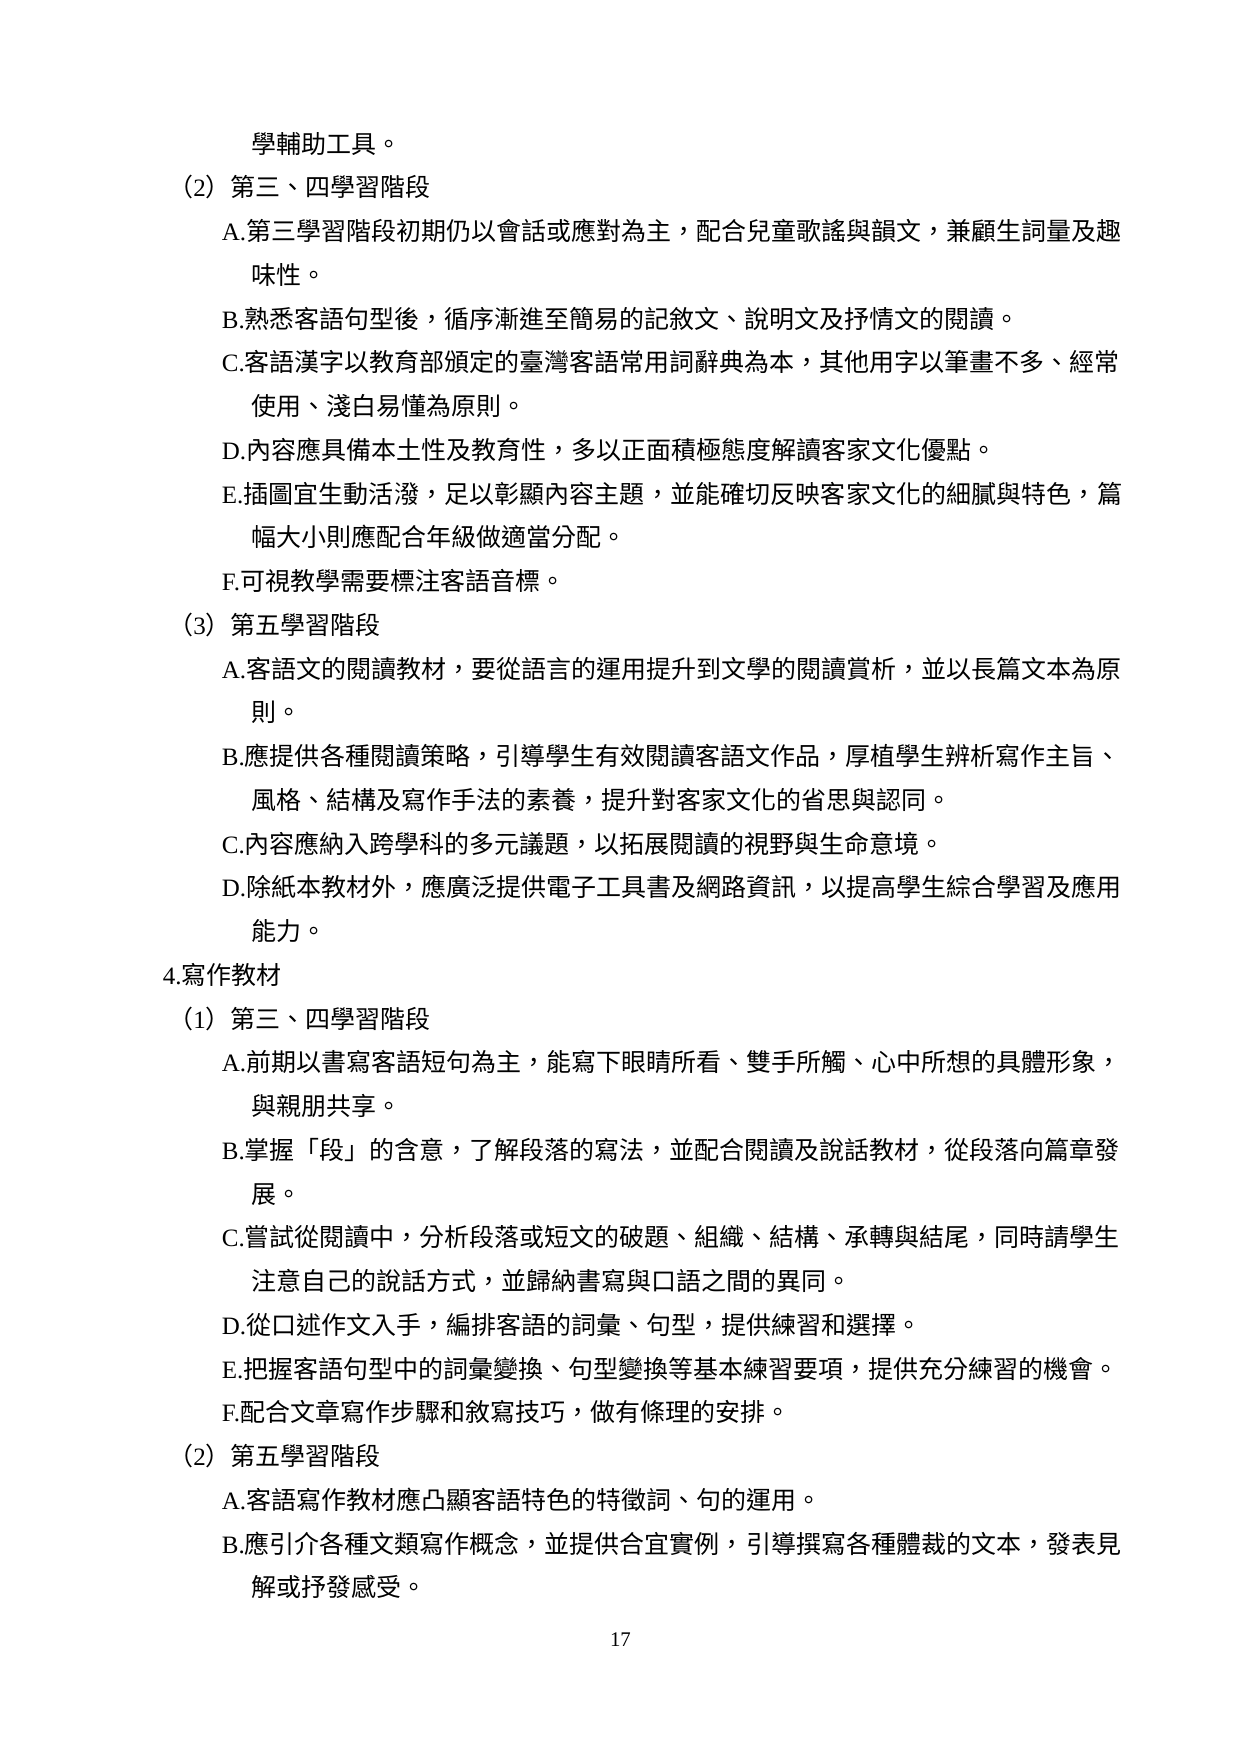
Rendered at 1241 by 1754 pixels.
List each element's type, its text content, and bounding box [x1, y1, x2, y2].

text D.內容應具備本土性及教育性，多以正面積極態度解讀客家文化優點。 [222, 424, 1122, 468]
text 4.寫作教材 [163, 949, 1122, 993]
text C.客語漢字以教育部頒定的臺灣客語常用詞辭典為本，其他用字以筆畫不多、經常使用、淺白易懂為原則。 [222, 337, 1122, 424]
text D.從口述作文入手，編排客語的詞彙、句型，提供練習和選擇。 [222, 1299, 1122, 1343]
text F.可視教學需要標注客語音標。 [222, 556, 1122, 599]
text B.應提供各種閱讀策略，引導學生有效閱讀客語文作品，厚植學生辨析寫作主旨、風格、結構及寫作手法的素養，提升對客家文化的省思與認同。 [222, 731, 1122, 818]
text D.除紙本教材外，應廣泛提供電子工具書及網路資訊，以提高學生綜合學習及應用能力。 [222, 862, 1122, 949]
text B.熟悉客語句型後，循序漸進至簡易的記敘文、說明文及抒情文的閱讀。 [222, 293, 1122, 337]
text A.前期以書寫客語短句為主，能寫下眼睛所看、雙手所觸、心中所想的具體形象，與親朋共享。 [222, 1037, 1122, 1124]
text B.掌握「段」的含意，了解段落的寫法，並配合閱讀及說話教材，從段落向篇章發展。 [222, 1124, 1122, 1212]
text C.嘗試從閱讀中，分析段落或短文的破題、組織、結構、承轉與結尾，同時請學生注意自己的說話方式，並歸納書寫與口語之間的異同。 [222, 1212, 1122, 1299]
text C.內容應納入跨學科的多元議題，以拓展閱讀的視野與生命意境。 [222, 818, 1122, 862]
text （1）第三、四學習階段 [168, 993, 1122, 1037]
text （2）第五學習階段 [168, 1431, 1122, 1474]
text B.應引介各種文類寫作概念，並提供合宜實例，引導撰寫各種體裁的文本，發表見解或抒發感受。 [222, 1518, 1122, 1606]
text F.配合文章寫作步驟和敘寫技巧，做有條理的安排。 [222, 1387, 1122, 1431]
text A.客語寫作教材應凸顯客語特色的特徵詞、句的運用。 [222, 1474, 1122, 1518]
text A.第三學習階段初期仍以會話或應對為主，配合兒童歌謠與韻文，兼顧生詞量及趣味性。 [222, 206, 1122, 293]
text （2）第三、四學習階段 [168, 162, 1122, 206]
text 學輔助工具。 [222, 118, 1122, 162]
text E.插圖宜生動活潑，足以彰顯內容主題，並能確切反映客家文化的細膩與特色，篇幅大小則應配合年級做適當分配。 [222, 468, 1122, 556]
text E.把握客語句型中的詞彙變換、句型變換等基本練習要項，提供充分練習的機會。 [222, 1343, 1122, 1387]
text A.客語文的閱讀教材，要從語言的運用提升到文學的閱讀賞析，並以長篇文本為原則。 [222, 643, 1122, 731]
text （3）第五學習階段 [168, 599, 1122, 643]
